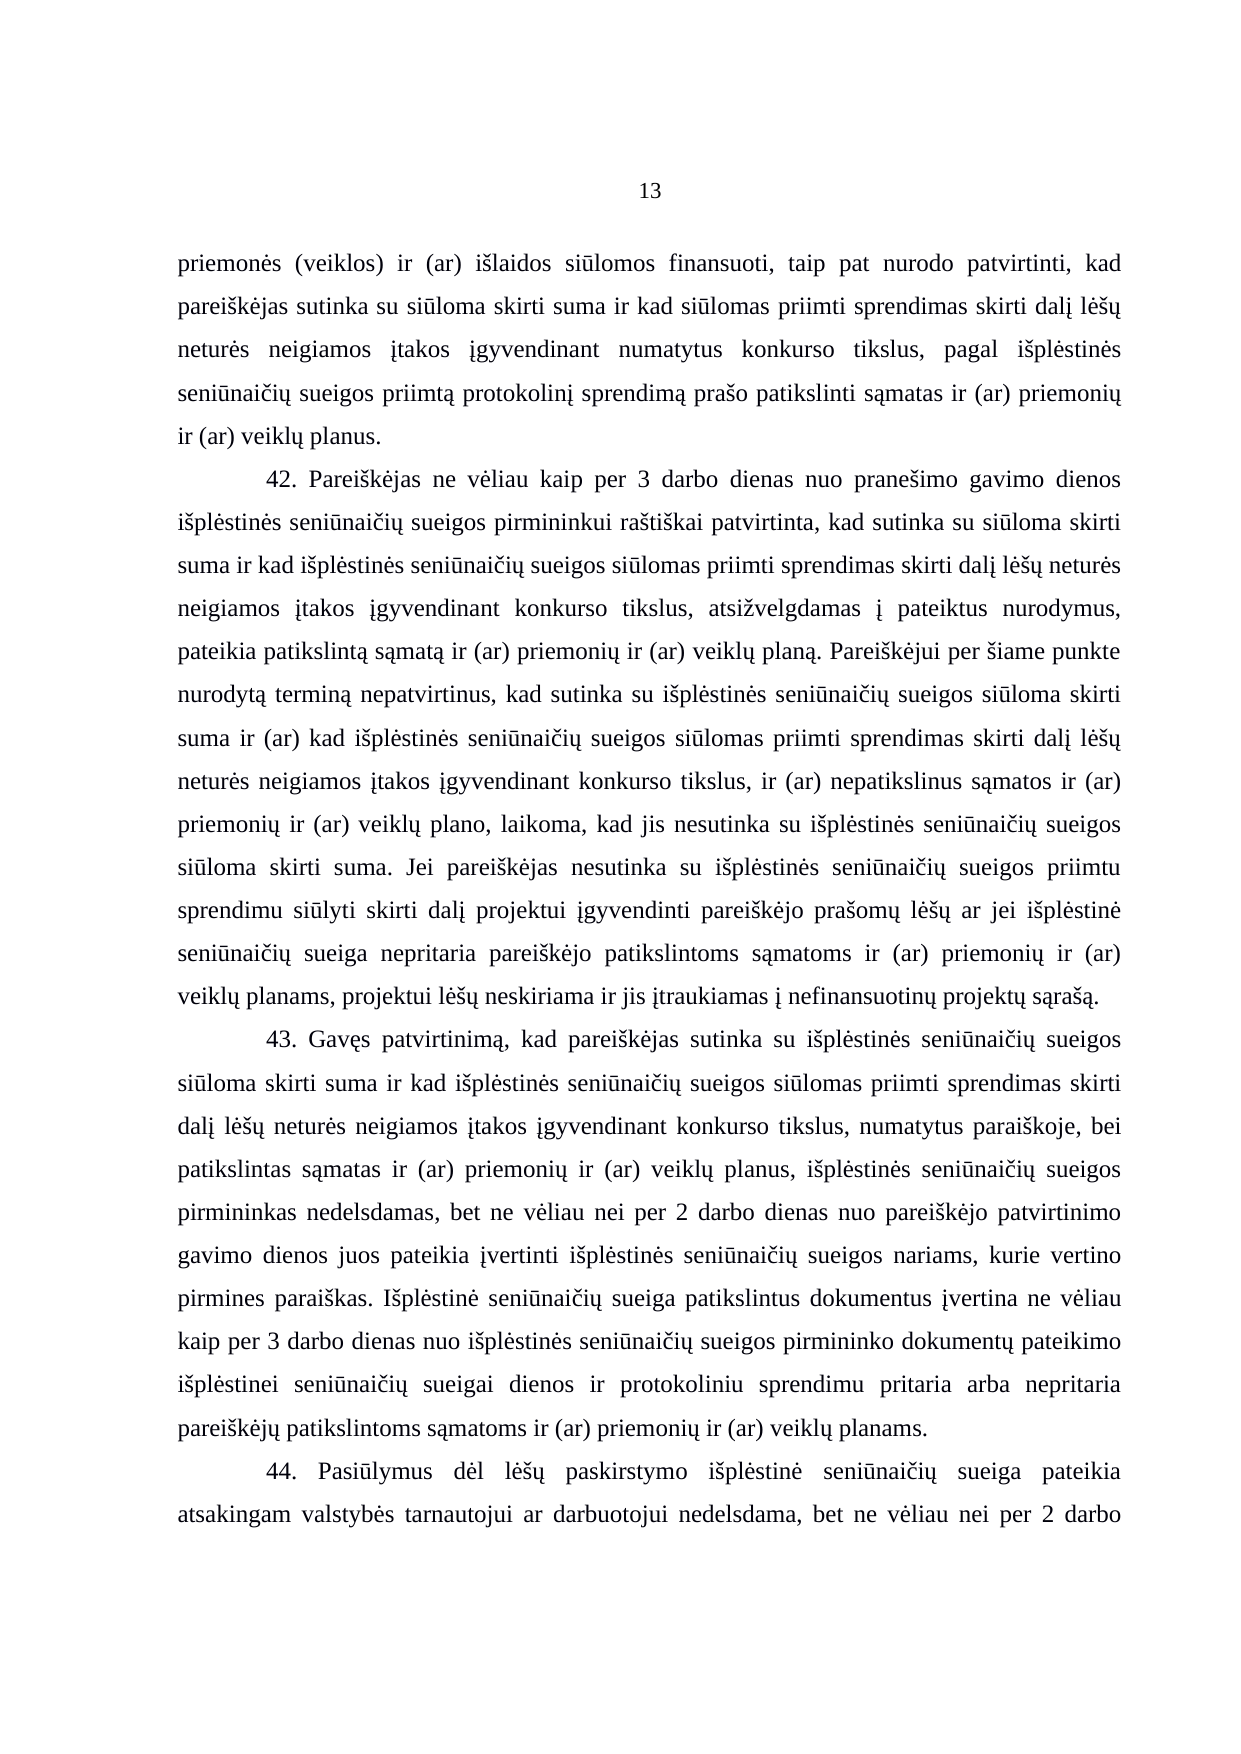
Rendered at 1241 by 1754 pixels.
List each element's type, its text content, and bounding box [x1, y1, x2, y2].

text 44. Pasiūlymus dėl lėšų paskirstymo išplėstinė seniūnaičių sueiga pateikia atsakingam valstybės tarnautojui ar darbuotojui nedelsdama, bet ne vėliau nei per 2 darbo [177, 1456, 1122, 1528]
text 43. Gavęs patvirtinimą, kad pareiškėjas sutinka su išplėstinės seniūnaičių sueigos siūloma skirti suma ir kad išplėstinės seniūnaičių sueigos siūlomas priimti sprendimas skirti dalį lėšų neturės neigiamos įtakos įgyvendinant konkurso tikslus, numatytus paraiškoje, bei patikslintas sąmatas ir (ar) priemonių ir (ar) veiklų planus, išplėstinės seniūnaičių sueigos pirmininkas nedelsdamas, bet ne vėliau nei per 2 darbo dienas nuo pareiškėjo patvirtinimo gavimo dienos juos pateikia įvertinti išplėstinės seniūnaičių sueigos nariams, kurie vertino pirmines paraiškas. Išplėstinė seniūnaičių sueiga patikslintus dokumentus įvertina ne vėliau kaip per 3 darbo dienas nuo išplėstinės seniūnaičių sueigos pirmininko dokumentų pateikimo išplėstinei seniūnaičių sueigai dienos ir protokoliniu sprendimu pritaria arba nepritaria pareiškėjų patikslintoms sąmatoms ir (ar) priemonių ir (ar) veiklų planams. [177, 1024, 1122, 1441]
text priemonės (veiklos) ir (ar) išlaidos siūlomos finansuoti, taip pat nurodo patvirtinti, kad pareiškėjas sutinka su siūloma skirti suma ir kad siūlomas priimti sprendimas skirti dalį lėšų neturės neigiamos įtakos įgyvendinant numatytus konkurso tikslus, pagal išplėstinės seniūnaičių sueigos priimtą protokolinį sprendimą prašo patikslinti sąmatas ir (ar) priemonių ir (ar) veiklų planus. [177, 248, 1122, 449]
text 42. Pareiškėjas ne vėliau kaip per 3 darbo dienas nuo pranešimo gavimo dienos išplėstinės seniūnaičių sueigos pirmininkui raštiškai patvirtinta, kad sutinka su siūloma skirti suma ir kad išplėstinės seniūnaičių sueigos siūlomas priimti sprendimas skirti dalį lėšų neturės neigiamos įtakos įgyvendinant konkurso tikslus, atsižvelgdamas į pateiktus nurodymus, pateikia patikslintą sąmatą ir (ar) priemonių ir (ar) veiklų planą. Pareiškėjui per šiame punkte nurodytą terminą nepatvirtinus, kad sutinka su išplėstinės seniūnaičių sueigos siūloma skirti suma ir (ar) kad išplėstinės seniūnaičių sueigos siūlomas priimti sprendimas skirti dalį lėšų neturės neigiamos įtakos įgyvendinant konkurso tikslus, ir (ar) nepatikslinus sąmatos ir (ar) priemonių ir (ar) veiklų plano, laikoma, kad jis nesutinka su išplėstinės seniūnaičių sueigos siūloma skirti suma. Jei pareiškėjas nesutinka su išplėstinės seniūnaičių sueigos priimtu sprendimu siūlyti skirti dalį projektui įgyvendinti pareiškėjo prašomų lėšų ar jei išplėstinė seniūnaičių sueiga nepritaria pareiškėjo patikslintoms sąmatoms ir (ar) priemonių ir (ar) veiklų planams, projektui lėšų neskiriama ir jis įtraukiamas į nefinansuotinų projektų sąrašą. [177, 464, 1122, 1010]
